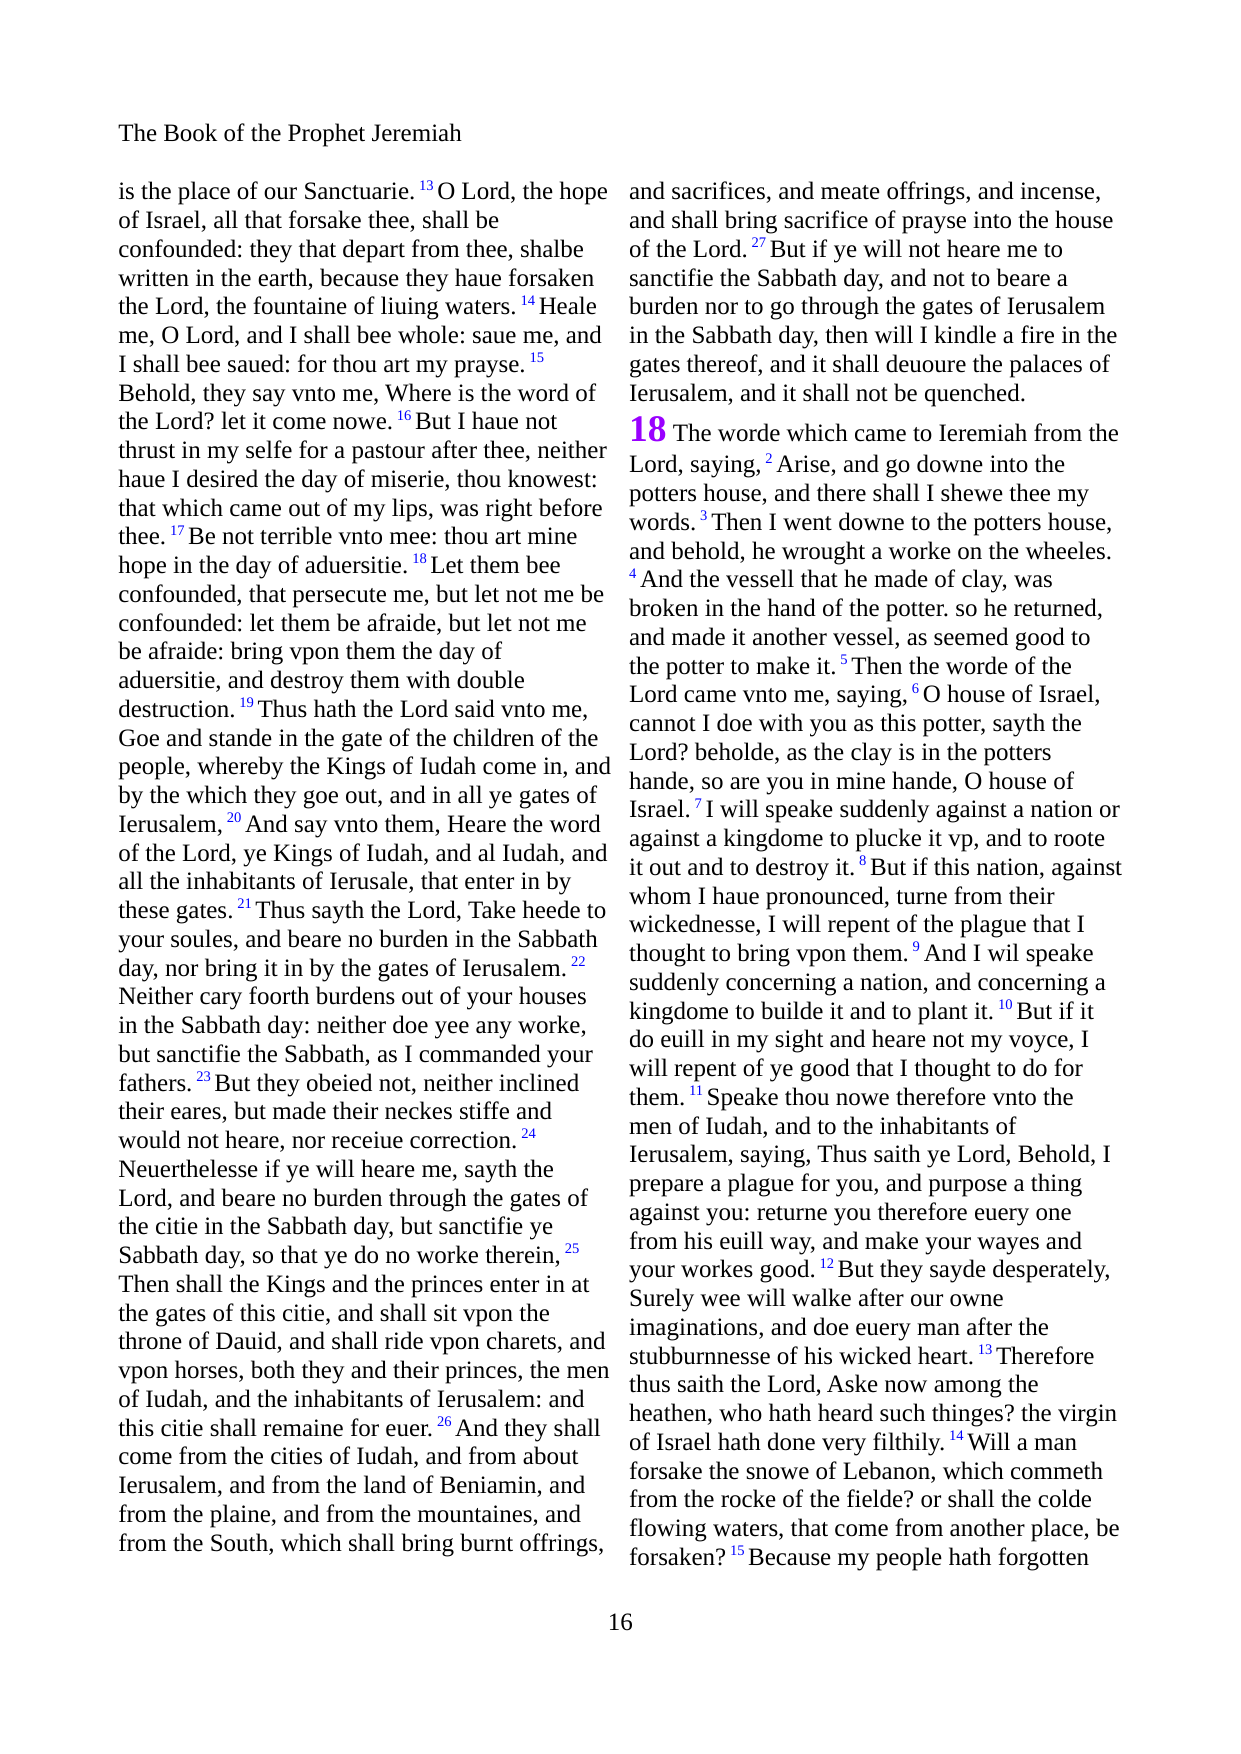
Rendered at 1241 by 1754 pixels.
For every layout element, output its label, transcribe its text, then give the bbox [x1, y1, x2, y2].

text and sacrifices, and meate offrings, and incense, and shall bring sacrifice of prayse into the house of the Lord. 27 But if ye will not heare me to sanctifie the Sabbath day, and not to beare a burden nor to go through the gates of Ierusalem in the Sabbath day, then will I kindle a fire in the gates thereof, and it shall deuoure the palaces of Ierusalem, and it shall not be quenched. [629, 176, 1122, 406]
text 18 The worde which came to Ieremiah from the Lord, saying, 2 Arise, and go downe into the potters house, and there shall I shewe thee my words. 3 Then I went downe to the potters house, and behold, he wrought a worke on the wheeles. 4 And the vessell that he made of clay, was broken in the hand of the potter. so he returned, and made it another vessel, as seemed good to the potter to make it. 5 Then the worde of the Lord came vnto me, saying, 6 O house of Israel, cannot I doe with you as this potter, sayth the Lord? beholde, as the clay is in the potters hande, so are you in mine hande, O house of Israel. 7 I will speake suddenly against a nation or against a kingdome to plucke it vp, and to roote it out and to destroy it. 8 But if this nation, against whom I haue pronounced, turne from their wickednesse, I will repent of the plague that I thought to bring vpon them. 9 And I wil speake suddenly concerning a nation, and concerning a kingdome to builde it and to plant it. 10 But if it do euill in my sight and heare not my voyce, I will repent of ye good that I thought to do for them. 11 Speake thou nowe therefore vnto the men of Iudah, and to the inhabitants of Ierusalem, saying, Thus saith ye Lord, Behold, I prepare a plague for you, and purpose a thing against you: returne you therefore euery one from his euill way, and make your wayes and your workes good. 12 But they sayde desperately, Surely wee will walke after our owne imaginations, and doe euery man after the stubburnnesse of his wicked heart. 13 Therefore thus saith the Lord, Aske now among the heathen, who hath heard such thinges? the virgin of Israel hath done very filthily. 14 Will a man forsake the snowe of Lebanon, which commeth from the rocke of the fielde? or shall the colde flowing waters, that come from another place, be forsaken? 15 Because my people hath forgotten [629, 406, 1122, 1571]
text is the place of our Sanctuarie. 13 O Lord, the hope of Israel, all that forsake thee, shall be confounded: they that depart from thee, shalbe written in the earth, because they haue forsaken the Lord, the fountaine of liuing waters. 14 Heale me, O Lord, and I shall bee whole: saue me, and I shall bee saued: for thou art my prayse. 15 Behold, they say vnto me, Where is the word of the Lord? let it come nowe. 16 But I haue not thrust in my selfe for a pastour after thee, neither haue I desired the day of miserie, thou knowest: that which came out of my lips, was right before thee. 17 Be not terrible vnto mee: thou art mine hope in the day of aduersitie. 18 Let them bee confounded, that persecute me, but let not me be confounded: let them be afraide, but let not me be afraide: bring vpon them the day of aduersitie, and destroy them with double destruction. 19 Thus hath the Lord said vnto me, Goe and stande in the gate of the children of the people, whereby the Kings of Iudah come in, and by the which they goe out, and in all ye gates of Ierusalem, 20 And say vnto them, Heare the word of the Lord, ye Kings of Iudah, and al Iudah, and all the inhabitants of Ierusale, that enter in by these gates. 21 Thus sayth the Lord, Take heede to your soules, and beare no burden in the Sabbath day, nor bring it in by the gates of Ierusalem. 22 Neither cary foorth burdens out of your houses in the Sabbath day: neither doe yee any worke, but sanctifie the Sabbath, as I commanded your fathers. 23 But they obeied not, neither inclined their eares, but made their neckes stiffe and would not heare, nor receiue correction. 24 Neuerthelesse if ye will heare me, sayth the Lord, and beare no burden through the gates of the citie in the Sabbath day, but sanctifie ye Sabbath day, so that ye do no worke therein, 25 Then shall the Kings and the princes enter in at the gates of this citie, and shall sit vpon the throne of Dauid, and shall ride vpon charets, and vpon horses, both they and their princes, the men of Iudah, and the inhabitants of Ierusalem: and this citie shall remaine for euer. 26 And they shall come from the cities of Iudah, and from about Ierusalem, and from the land of Beniamin, and from the plaine, and from the mountaines, and from the South, which shall bring burnt offrings, [118, 176, 611, 1556]
